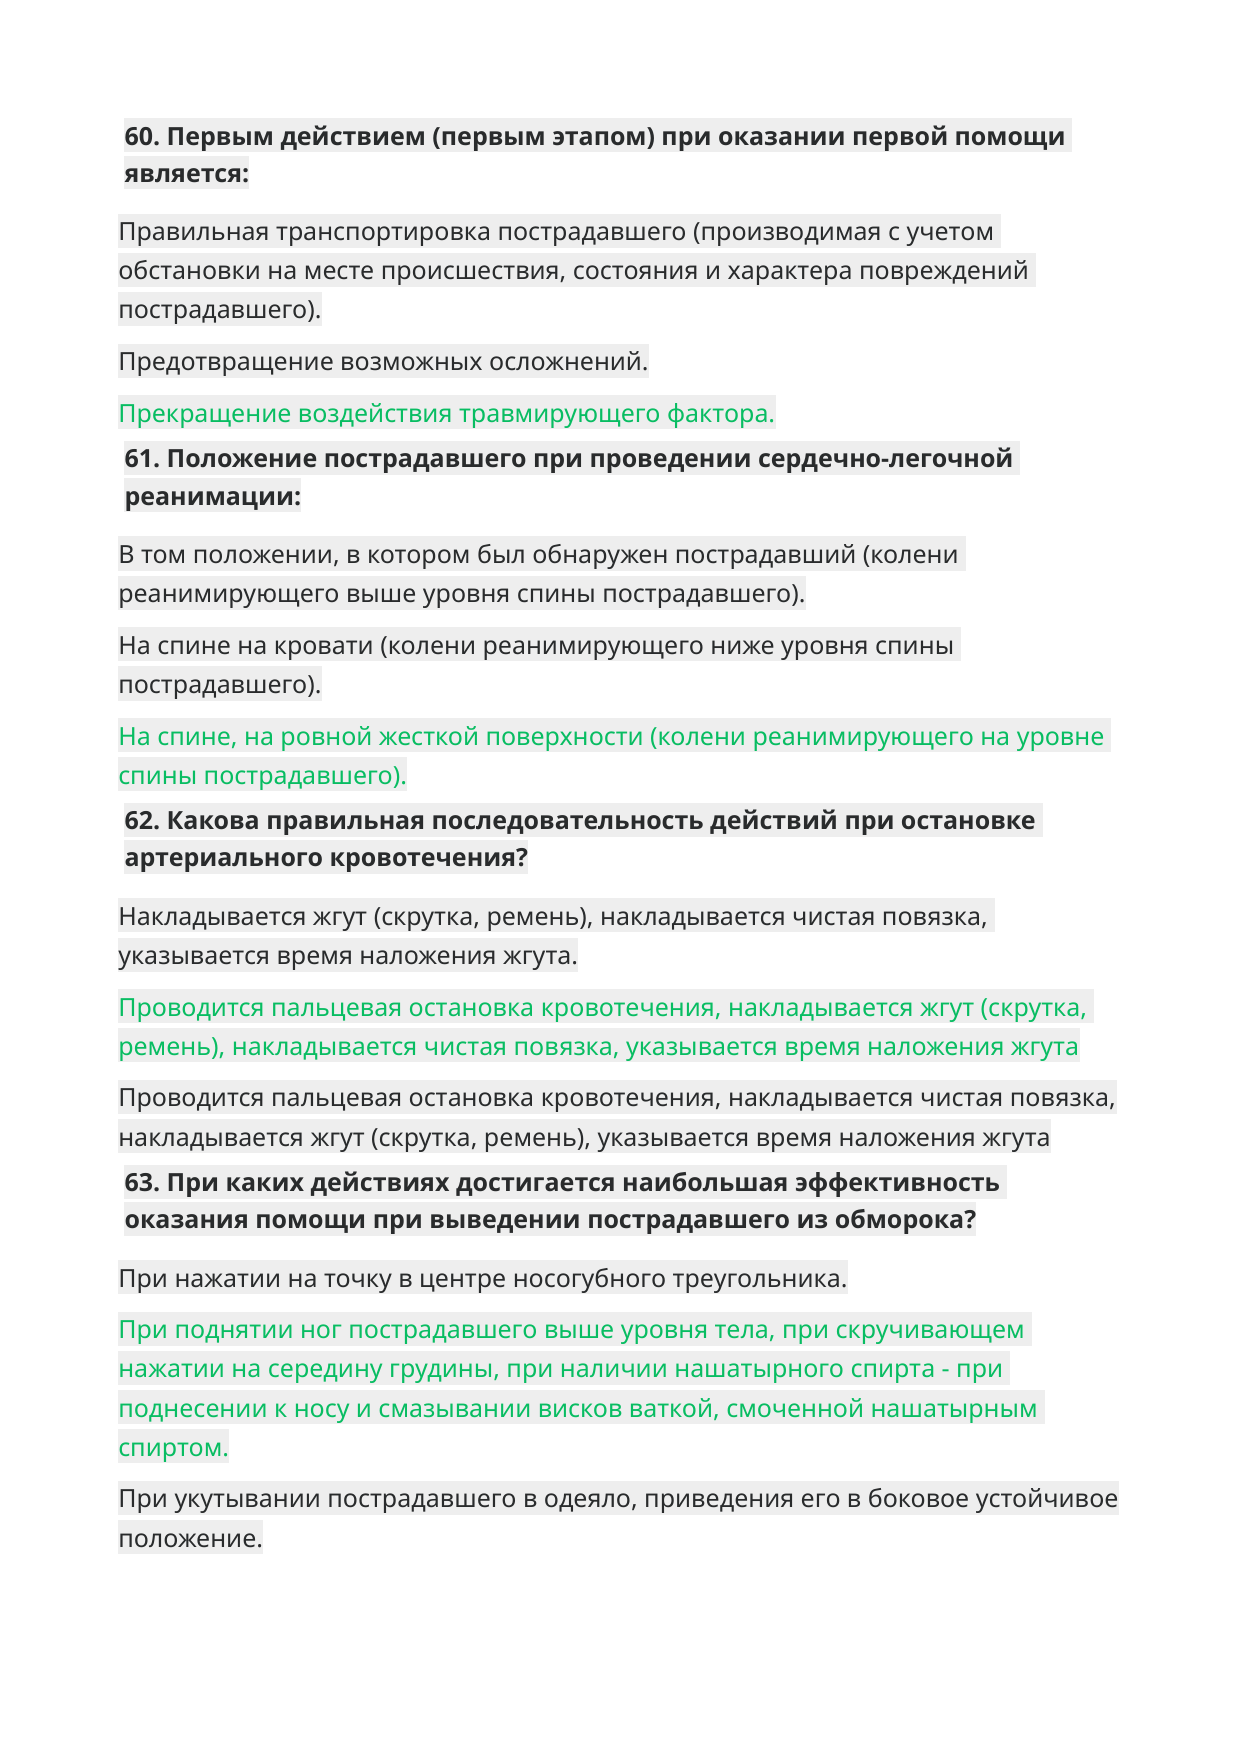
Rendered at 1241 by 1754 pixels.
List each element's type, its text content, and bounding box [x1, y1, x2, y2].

text На спине на кровати (колени реанимирующего ниже уровня спины пострадавшего). [118, 627, 1122, 701]
subtitle 62. Какова правильная последовательность действий при остановке артериального кровотечения? [124, 803, 1116, 874]
text В том положении, в котором был обнаружен пострадавший (колени реанимирующего выше уровня спины пострадавшего). [118, 536, 1122, 610]
text Проводится пальцевая остановка кровотечения, накладывается жгут (скрутка, ремень), накладывается чистая повязка, указывается время наложения жгута [118, 989, 1122, 1062]
subtitle 63. При каких действиях достигается наибольшая эффективность оказания помощи при выведении пострадавшего из обморока? [124, 1164, 1116, 1236]
text Проводится пальцевая остановка кровотечения, накладывается чистая повязка, накладывается жгут (скрутка, ремень), указывается время наложения жгута [118, 1080, 1122, 1153]
text Накладывается жгут (скрутка, ремень), накладывается чистая повязка, указывается время наложения жгута. [118, 898, 1122, 972]
text Предотвращение возможных осложнений. [118, 344, 1122, 378]
text При укутывании пострадавшего в одеяло, приведения его в боковое устойчивое положение. [118, 1481, 1122, 1554]
text На спине, на ровной жесткой поверхности (колени реанимирующего на уровне спины пострадавшего). [118, 718, 1122, 791]
text Правильная транспортировка пострадавшего (производимая с учетом обстановки на месте происшествия, состояния и характера повреждений пострадавшего). [118, 214, 1122, 326]
text Прекращение воздействия травмирующего фактора. [118, 395, 1122, 429]
subtitle 60. Первым действием (первым этапом) при оказании первой помощи является: [124, 118, 1116, 189]
text При поднятии ног пострадавшего выше уровня тела, при скручивающем нажатии на середину грудины, при наличии нашатырного спирта - при поднесении к носу и смазывании висков ваткой, смоченной нашатырным спиртом. [118, 1312, 1122, 1463]
text При нажатии на точку в центре носогубного треугольника. [118, 1260, 1122, 1294]
subtitle 61. Положение пострадавшего при проведении сердечно-легочной реанимации: [124, 441, 1116, 512]
